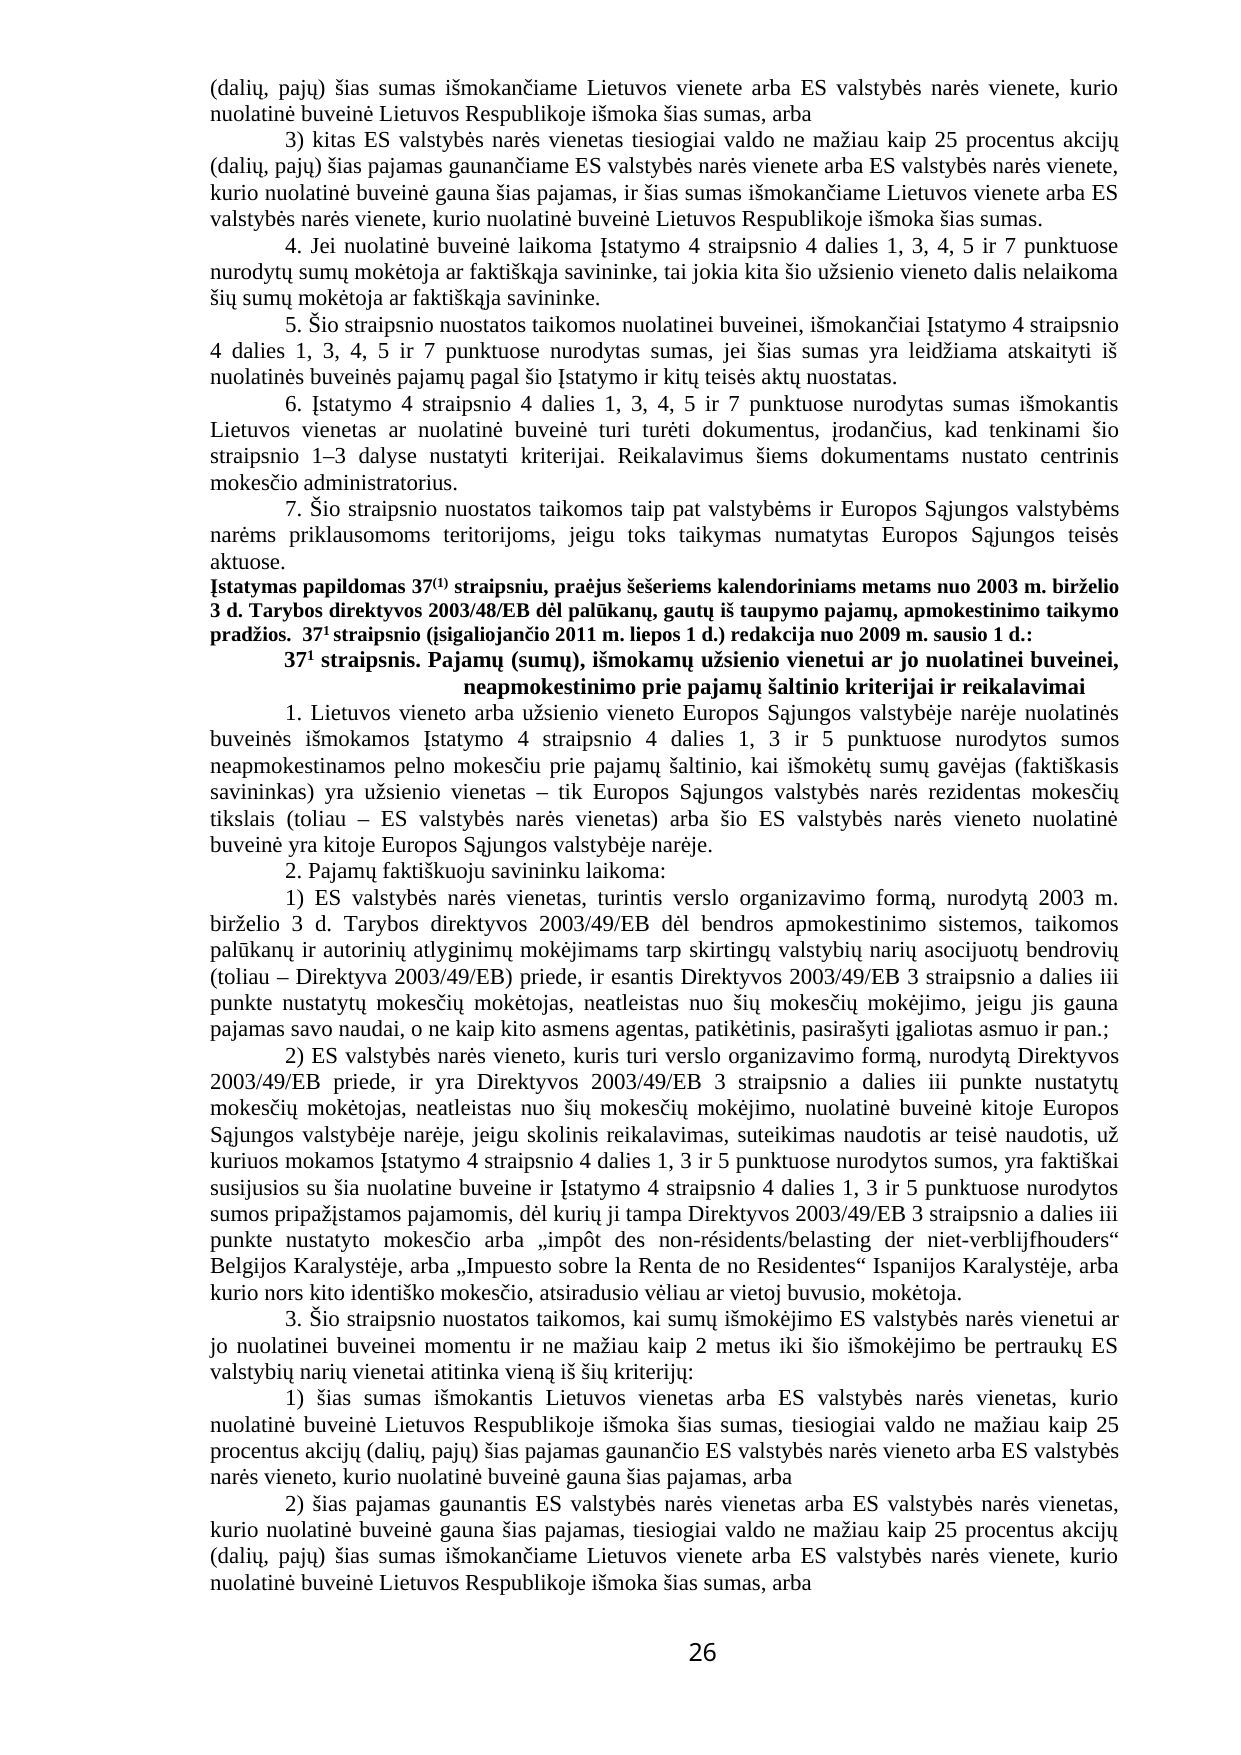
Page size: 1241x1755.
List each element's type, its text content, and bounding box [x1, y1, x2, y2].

text 2) ES valstybės narės vieneto, kuris turi verslo organizavimo formą, nurodytą Direktyvos 2003/49/EB priede, ir yra Direktyvos 2003/49/EB 3 straipsnio a dalies iii punkte nustatytų mokesčių mokėtojas, neatleistas nuo šių mokesčių mokėjimo, nuolatinė buveinė kitoje Europos Sąjungos valstybėje narėje, jeigu skolinis reikalavimas, suteikimas naudotis ar teisė naudotis, už kuriuos mokamos Įstatymo 4 straipsnio 4 dalies 1, 3 ir 5 punktuose nurodytos sumos, yra faktiškai susijusios su šia nuolatine buveine ir Įstatymo 4 straipsnio 4 dalies 1, 3 ir 5 punktuose nurodytos sumos pripažįstamos pajamomis, dėl kurių ji tampa Direktyvos 2003/49/EB 3 straipsnio a dalies iii punkte nustatyto mokesčio arba „impôt des non-résidents/belasting der niet-verblijfhouders“ Belgijos Karalystėje, arba „Impuesto sobre la Renta de no Residentes“ Ispanijos Karalystėje, arba kurio nors kito identiško mokesčio, atsiradusio vėliau ar vietoj buvusio, mokėtoja. [210, 1042, 1120, 1305]
text 371 straipsnis. Pajamų (sumų), išmokamų užsienio vienetui ar jo nuolatinei buveinei, neapmokestinimo prie pajamų šaltinio kriterijai ir reikalavimai [284, 646, 1120, 699]
text 5. Šio straipsnio nuostatos taikomos nuolatinei buveinei, išmokančiai Įstatymo 4 straipsnio 4 dalies 1, 3, 4, 5 ir 7 punktuose nurodytas sumas, jei šias sumas yra leidžiama atskaityti iš nuolatinės buveinės pajamų pagal šio Įstatymo ir kitų teisės aktų nuostatas. [210, 311, 1120, 390]
text 1) šias sumas išmokantis Lietuvos vienetas arba ES valstybės narės vienetas, kurio nuolatinė buveinė Lietuvos Respublikoje išmoka šias sumas, tiesiogiai valdo ne mažiau kaip 25 procentus akcijų (dalių, pajų) šias pajamas gaunančio ES valstybės narės vieneto arba ES valstybės narės vieneto, kurio nuolatinė buveinė gauna šias pajamas, arba [210, 1384, 1120, 1490]
text Įstatymas papildomas 37(1) straipsniu, praėjus šešeriems kalendoriniams metams nuo 2003 m. birželio 3 d. Tarybos direktyvos 2003/48/EB dėl palūkanų, gautų iš taupymo pajamų, apmokestinimo taikymo pradžios. 371 straipsnio (įsigaliojančio 2011 m. liepos 1 d.) redakcija nuo 2009 m. sausio 1 d.: [210, 574, 1120, 646]
text 2. Pajamų faktiškuoju savininku laikoma: [210, 857, 1120, 884]
text 7. Šio straipsnio nuostatos taikomos taip pat valstybėms ir Europos Sąjungos valstybėms narėms priklausomoms teritorijoms, jeigu toks taikymas numatytas Europos Sąjungos teisės aktuose. [210, 495, 1120, 574]
text 6. Įstatymo 4 straipsnio 4 dalies 1, 3, 4, 5 ir 7 punktuose nurodytas sumas išmokantis Lietuvos vienetas ar nuolatinė buveinė turi turėti dokumentus, įrodančius, kad tenkinami šio straipsnio 1–3 dalyse nustatyti kriterijai. Reikalavimus šiems dokumentams nustato centrinis mokesčio administratorius. [210, 390, 1120, 495]
text 1. Lietuvos vieneto arba užsienio vieneto Europos Sąjungos valstybėje narėje nuolatinės buveinės išmokamos Įstatymo 4 straipsnio 4 dalies 1, 3 ir 5 punktuose nurodytos sumos neapmokestinamos pelno mokesčiu prie pajamų šaltinio, kai išmokėtų sumų gavėjas (faktiškasis savininkas) yra užsienio vienetas – tik Europos Sąjungos valstybės narės rezidentas mokesčių tikslais (toliau – ES valstybės narės vienetas) arba šio ES valstybės narės vieneto nuolatinė buveinė yra kitoje Europos Sąjungos valstybėje narėje. [210, 699, 1120, 857]
text 3) kitas ES valstybės narės vienetas tiesiogiai valdo ne mažiau kaip 25 procentus akcijų (dalių, pajų) šias pajamas gaunančiame ES valstybės narės vienete arba ES valstybės narės vienete, kurio nuolatinė buveinė gauna šias pajamas, ir šias sumas išmokančiame Lietuvos vienete arba ES valstybės narės vienete, kurio nuolatinė buveinė Lietuvos Respublikoje išmoka šias sumas. [210, 126, 1120, 232]
text 1) ES valstybės narės vienetas, turintis verslo organizavimo formą, nurodytą 2003 m. birželio 3 d. Tarybos direktyvos 2003/49/EB dėl bendros apmokestinimo sistemos, taikomos palūkanų ir autorinių atlyginimų mokėjimams tarp skirtingų valstybių narių asocijuotų bendrovių (toliau – Direktyva 2003/49/EB) priede, ir esantis Direktyvos 2003/49/EB 3 straipsnio a dalies iii punkte nustatytų mokesčių mokėtojas, neatleistas nuo šių mokesčių mokėjimo, jeigu jis gauna pajamas savo naudai, o ne kaip kito asmens agentas, patikėtinis, pasirašyti įgaliotas asmuo ir pan.; [210, 884, 1120, 1042]
text (dalių, pajų) šias sumas išmokančiame Lietuvos vienete arba ES valstybės narės vienete, kurio nuolatinė buveinė Lietuvos Respublikoje išmoka šias sumas, arba [210, 73, 1120, 126]
text 2) šias pajamas gaunantis ES valstybės narės vienetas arba ES valstybės narės vienetas, kurio nuolatinė buveinė gauna šias pajamas, tiesiogiai valdo ne mažiau kaip 25 procentus akcijų (dalių, pajų) šias sumas išmokančiame Lietuvos vienete arba ES valstybės narės vienete, kurio nuolatinė buveinė Lietuvos Respublikoje išmoka šias sumas, arba [210, 1490, 1120, 1595]
text 4. Jei nuolatinė buveinė laikoma Įstatymo 4 straipsnio 4 dalies 1, 3, 4, 5 ir 7 punktuose nurodytų sumų mokėtoja ar faktiškąja savininke, tai jokia kita šio užsienio vieneto dalis nelaikoma šių sumų mokėtoja ar faktiškąja savininke. [210, 232, 1120, 311]
text 3. Šio straipsnio nuostatos taikomos, kai sumų išmokėjimo ES valstybės narės vienetui ar jo nuolatinei buveinei momentu ir ne mažiau kaip 2 metus iki šio išmokėjimo be pertraukų ES valstybių narių vienetai atitinka vieną iš šių kriterijų: [210, 1305, 1120, 1384]
